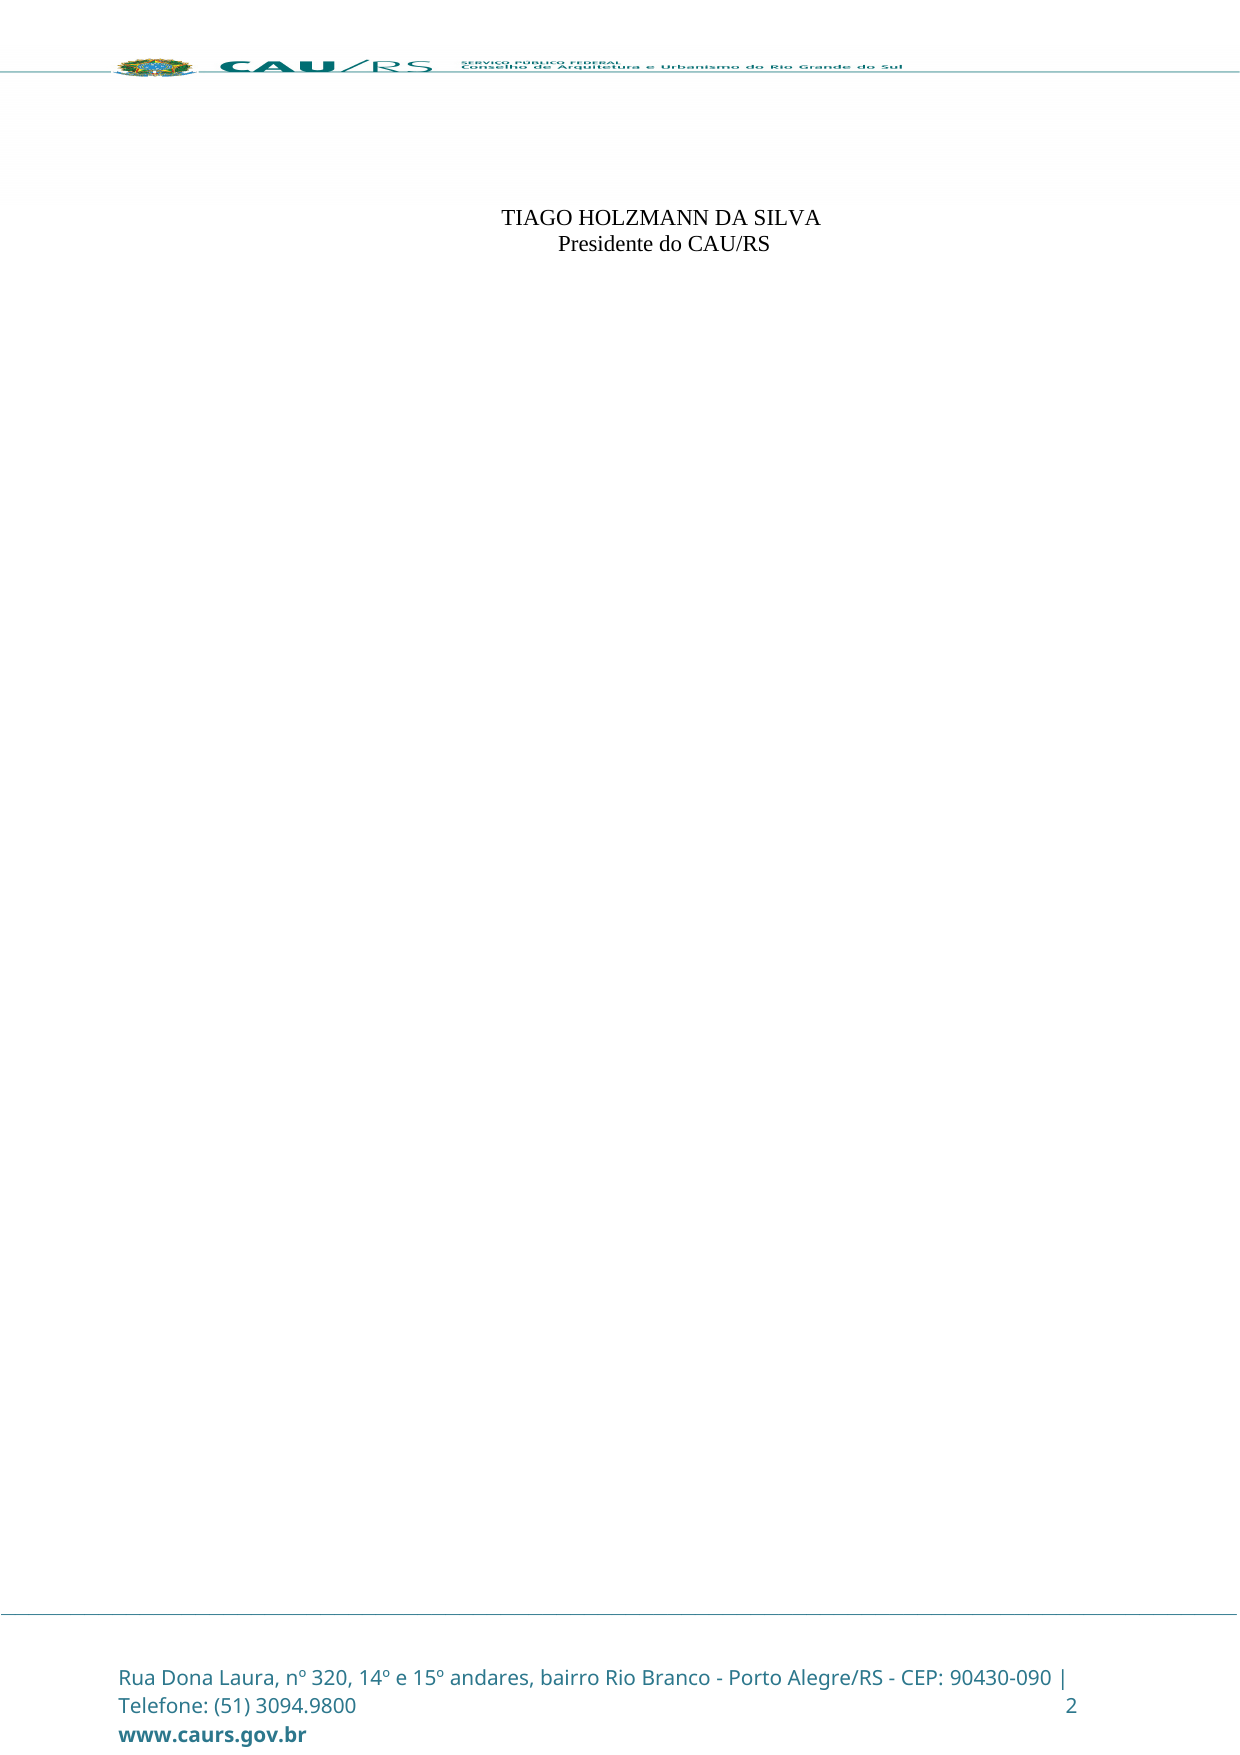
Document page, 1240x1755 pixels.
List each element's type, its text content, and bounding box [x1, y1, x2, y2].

text TIAGO HOLZMANN DA SILVA [177, 205, 1151, 230]
text Presidente do CAU/RS [177, 230, 1151, 256]
